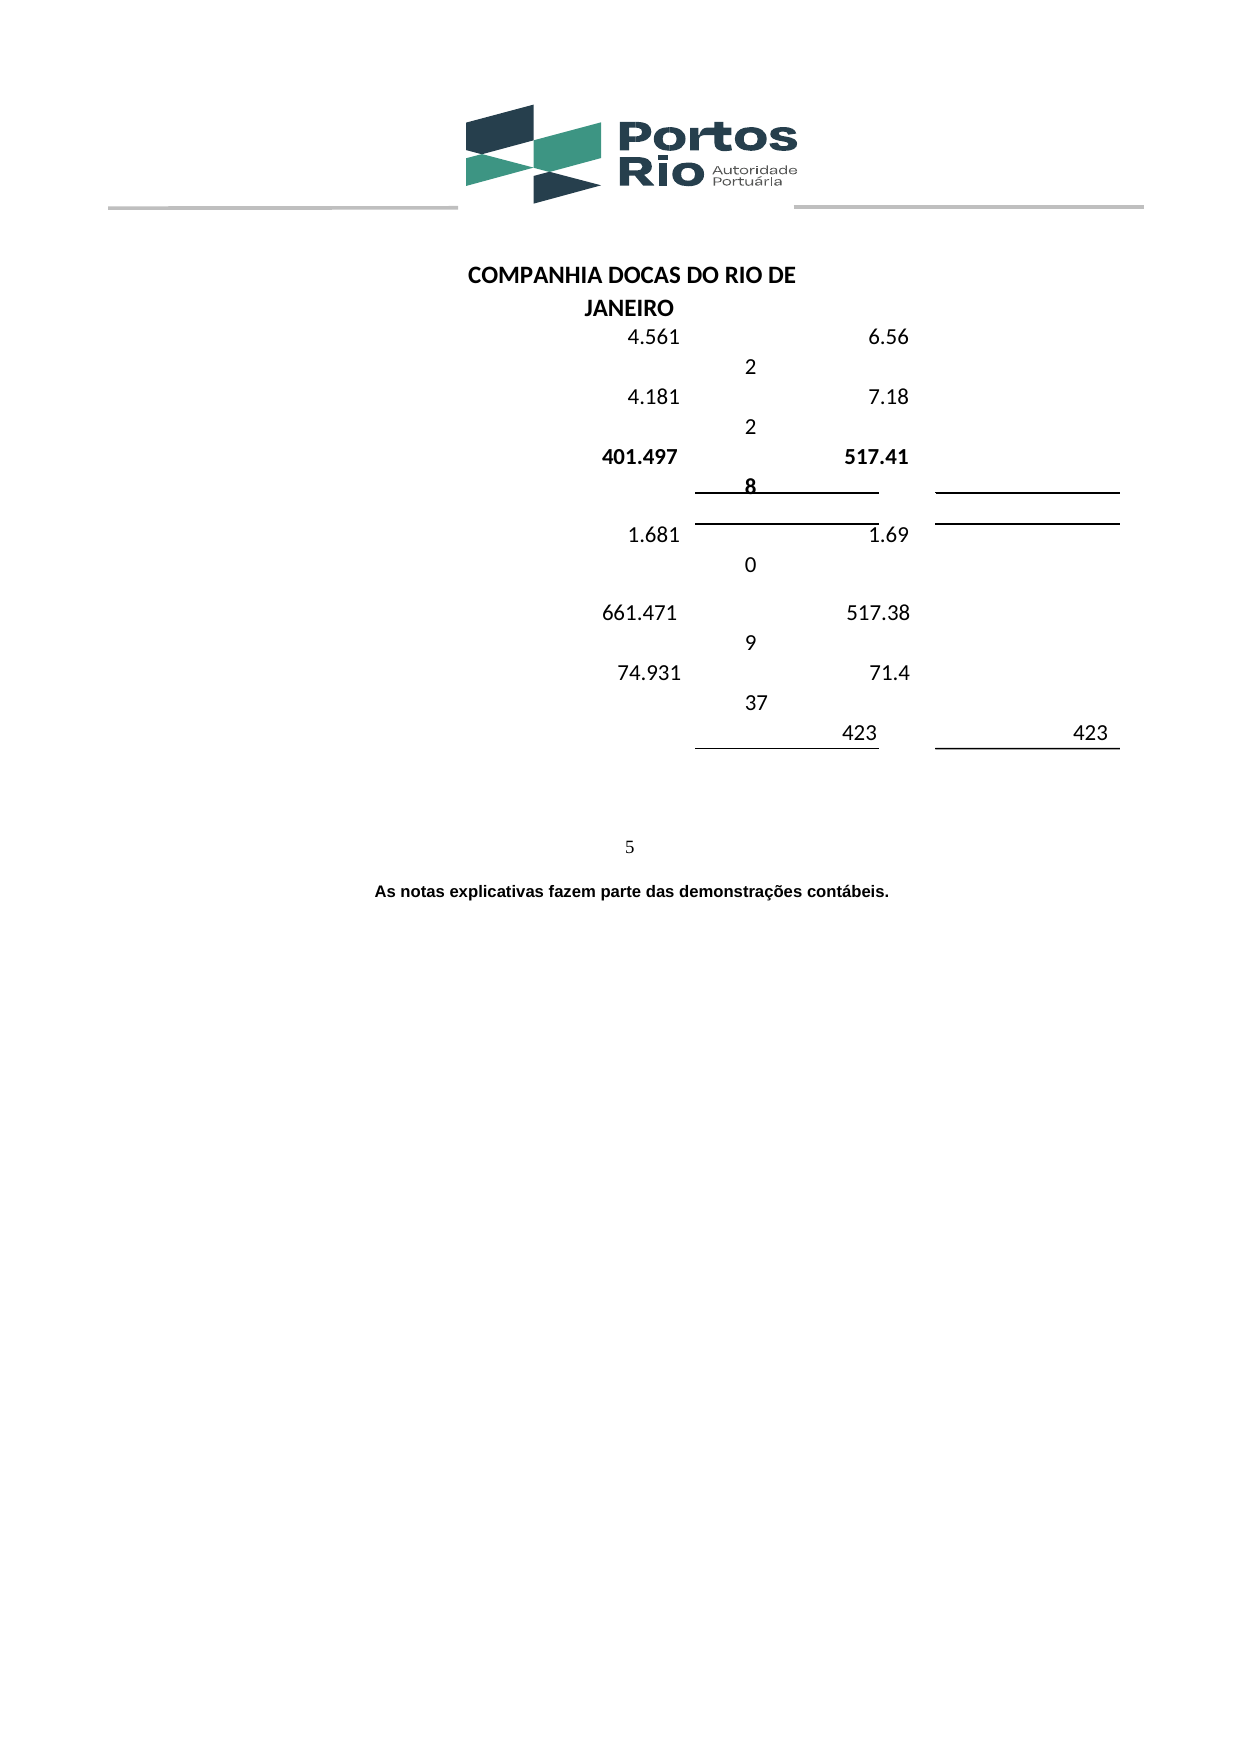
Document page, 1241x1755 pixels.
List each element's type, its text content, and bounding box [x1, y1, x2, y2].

table_cell 4.561 [504, 322, 744, 382]
table_cell 7.182 [745, 382, 911, 442]
table_cell 6.562 [745, 322, 911, 382]
table_cell 74.931 [504, 658, 744, 718]
table_cell 661.471 [504, 598, 744, 658]
table_cell 1.690 [745, 520, 911, 598]
table_cell 401.497 [504, 442, 744, 520]
table_cell 517.389 [745, 598, 911, 658]
table_cell 4.181 [504, 382, 744, 442]
table_cell 517.418 [745, 442, 911, 520]
table_cell 1.681 [504, 520, 744, 598]
table_cell 71.437 [745, 658, 911, 718]
text 423 423 [504, 718, 1108, 746]
